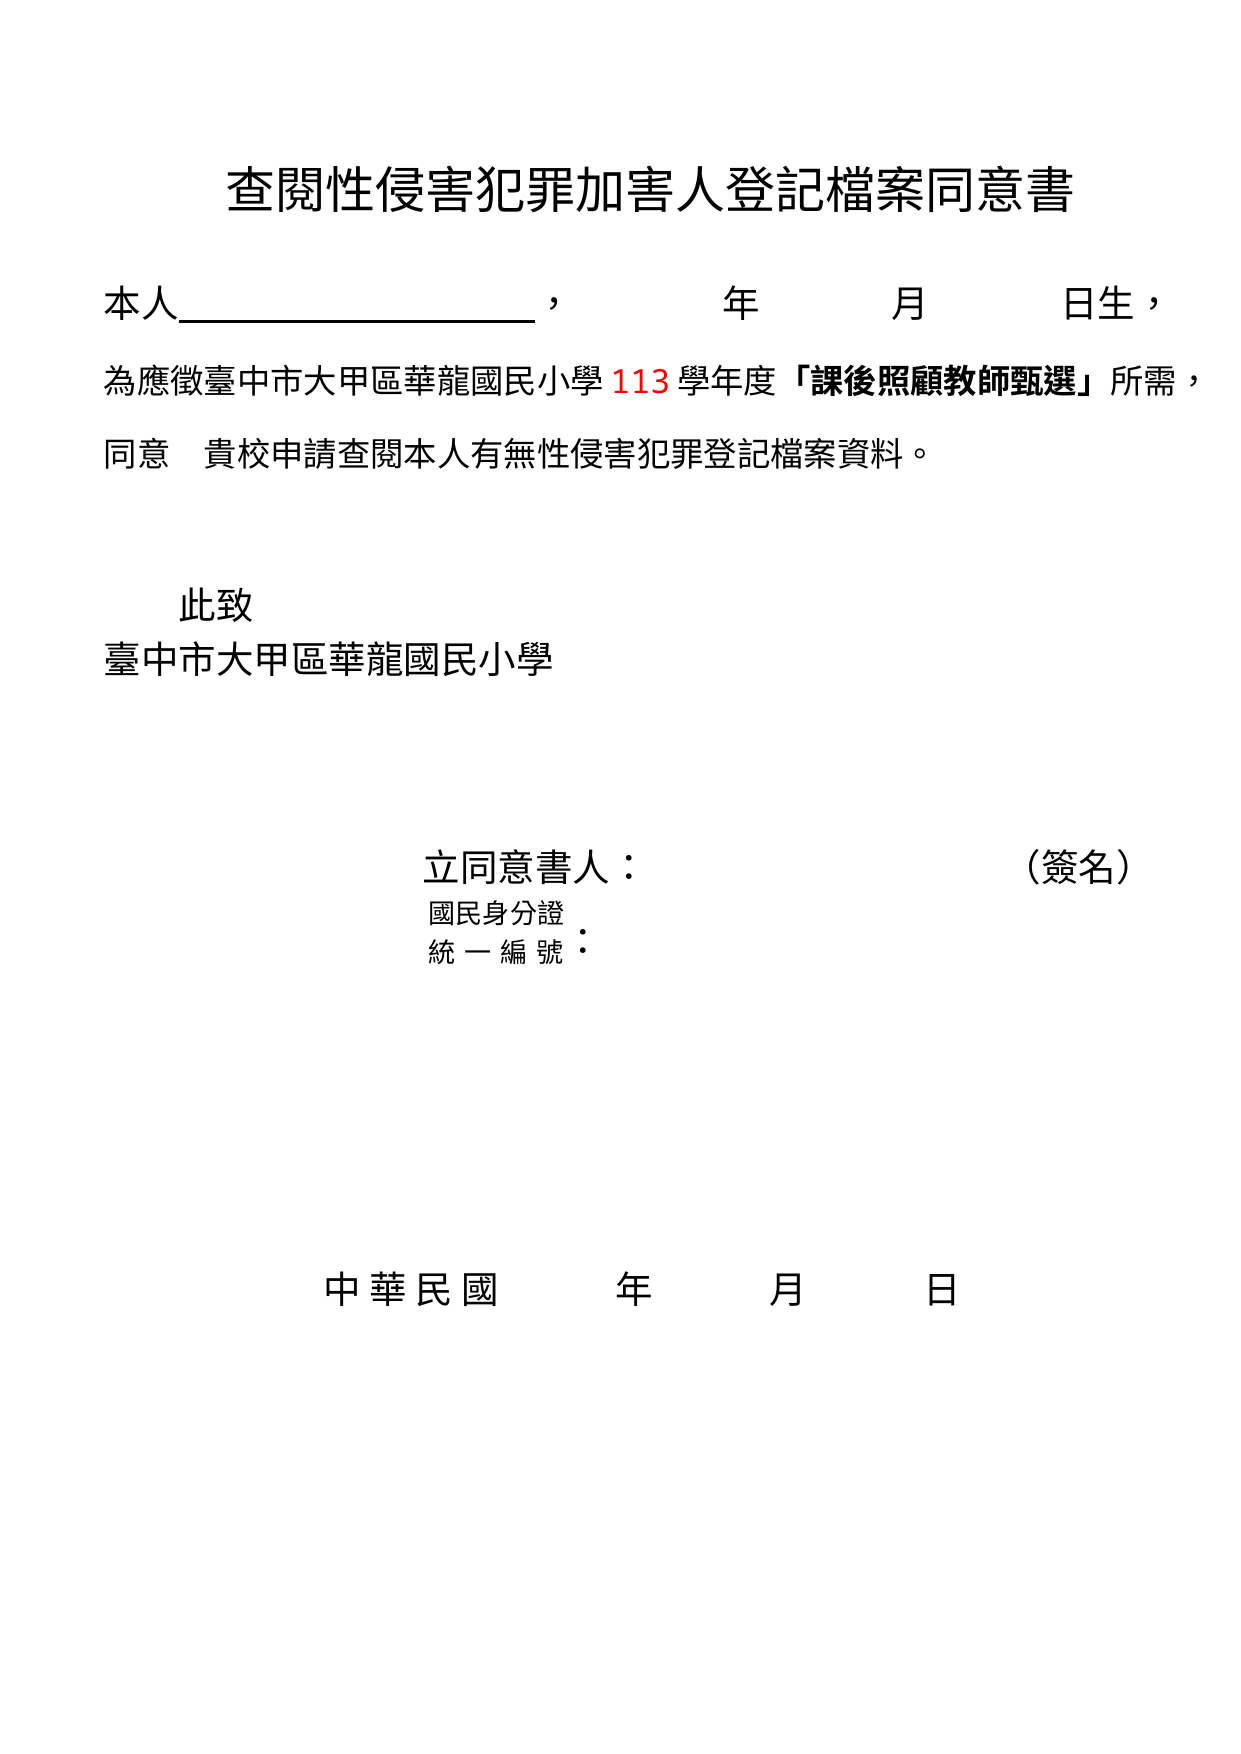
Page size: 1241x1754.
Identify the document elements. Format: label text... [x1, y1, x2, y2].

text 此致 [103, 576, 1181, 630]
text 中華民國 年 月 日 [103, 1260, 1181, 1314]
text 為應徵臺中市大甲區華龍國民小學113學年度「課後照顧教師甄選」所需，同意 貴校申請查閱本人有無性侵害犯罪登記檔案資料。 [103, 355, 1181, 476]
text 立同意書人： （簽名） [103, 838, 1181, 892]
text 查閱性侵害犯罪加害人登記檔案同意書 [103, 150, 1197, 222]
text 國民身分證統一編號： [103, 892, 1181, 971]
text 本人 ， 年 月 日生， [103, 273, 1181, 328]
text 臺中市大甲區華龍國民小學 [103, 630, 1181, 685]
